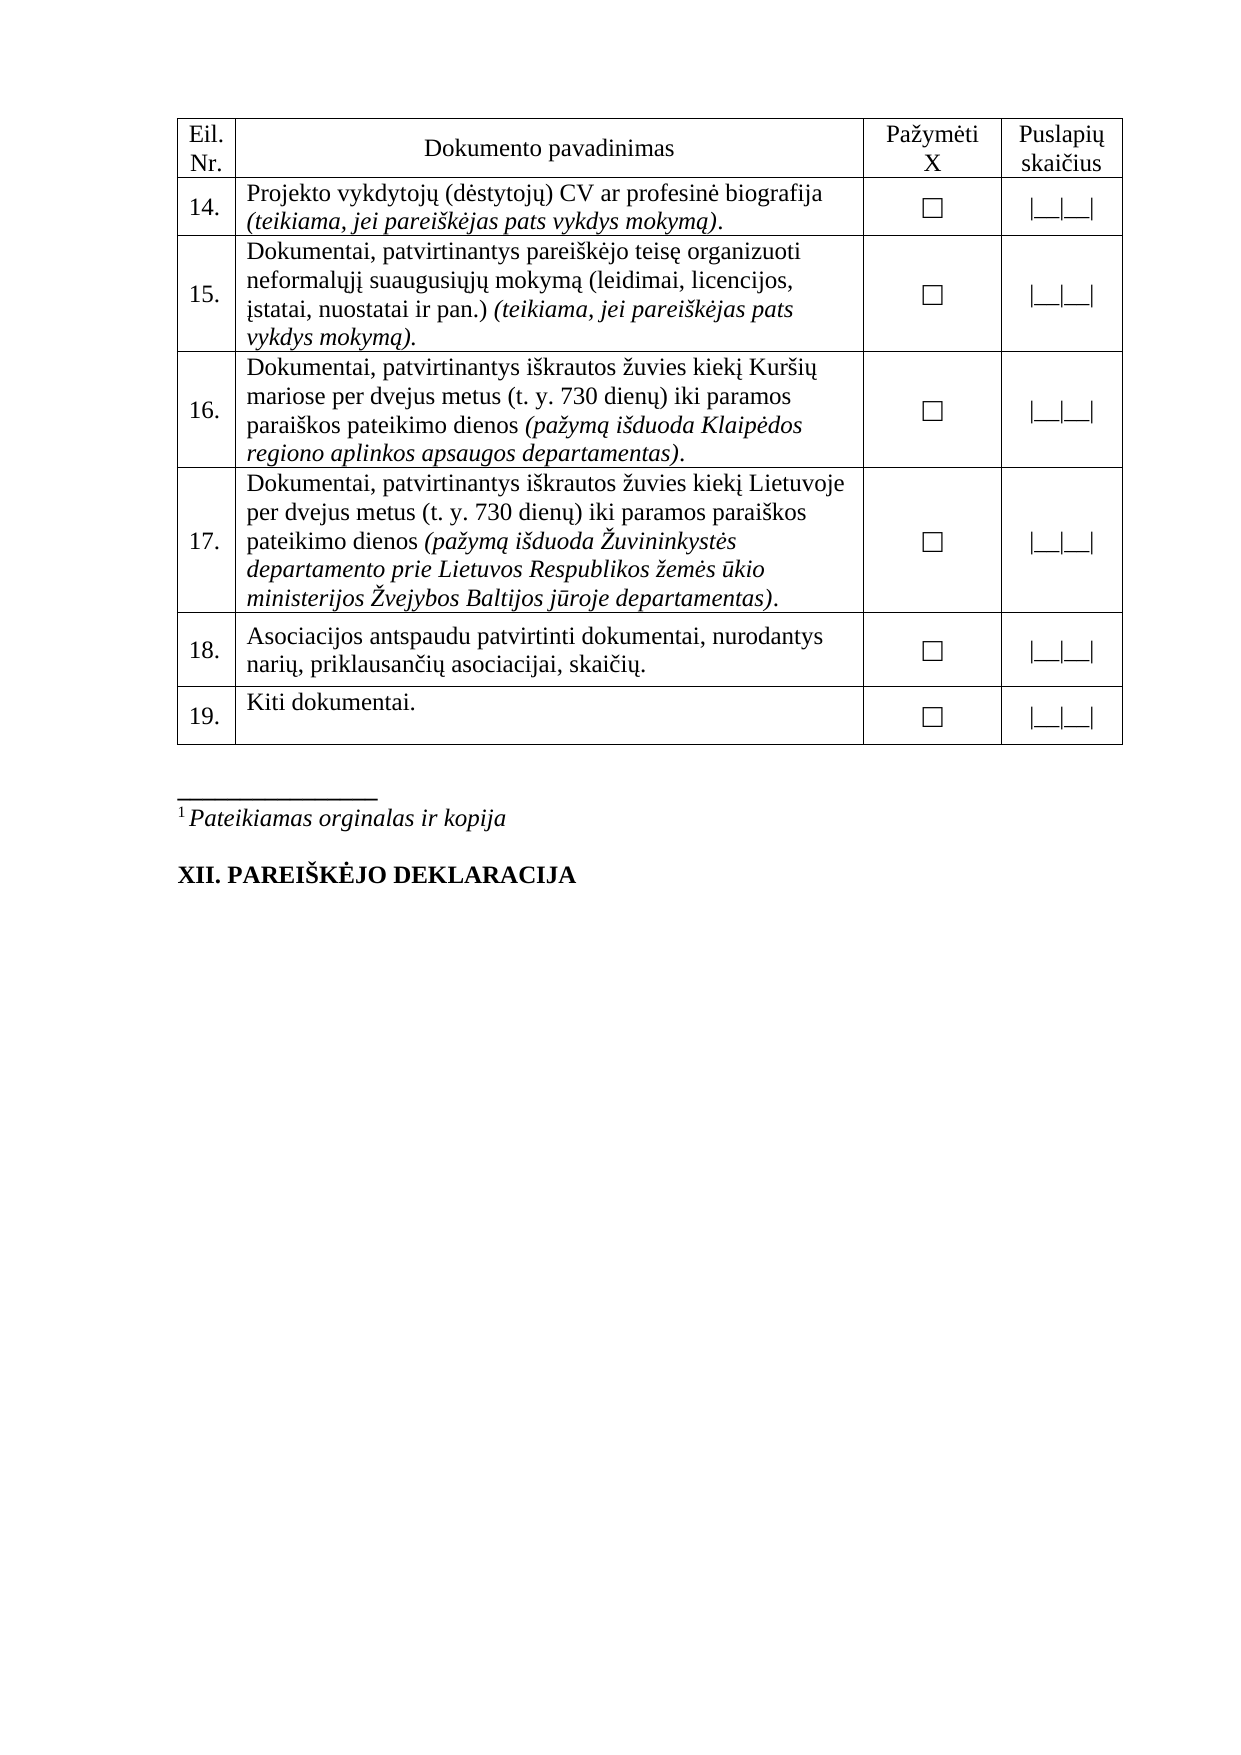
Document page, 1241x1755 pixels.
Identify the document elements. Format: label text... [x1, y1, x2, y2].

table_cell Dokumentai, patvirtinantys pareiškėjo teisę organizuoti neformalųjį suaugusiųjų mokymą (leidimai, licencijos, įstatai, nuostatai ir pan.) (teikiama, jei pareiškėjas pats vykdys mokymą). [236, 236, 863, 351]
table_cell Projekto vykdytojų (dėstytojų) CV ar profesinė biografija (teikiama, jei pareiškėjas pats vykdys mokymą). [236, 178, 863, 235]
table_cell □ [864, 613, 1001, 686]
table_cell □ [864, 178, 1001, 235]
table_cell |__|__| [1002, 687, 1122, 744]
table_cell □ [864, 687, 1001, 744]
table_header Pažymėti X [864, 119, 1001, 177]
table_cell □ [864, 352, 1001, 467]
table_cell |__|__| [1002, 352, 1122, 467]
table_cell 19. [178, 687, 235, 744]
table_cell Kiti dokumentai. [236, 687, 863, 744]
table_cell 18. [178, 613, 235, 686]
table_cell 16. [178, 352, 235, 467]
table_cell |__|__| [1002, 613, 1122, 686]
table_cell 17. [178, 468, 235, 612]
table_header Dokumento pavadinimas [236, 119, 863, 177]
table_cell |__|__| [1002, 178, 1122, 235]
table_header Puslapių skaičius [1002, 119, 1122, 177]
table_cell □ [864, 468, 1001, 612]
table_cell Dokumentai, patvirtinantys iškrautos žuvies kiekį Kuršių mariose per dvejus metus (t. y. 730 dienų) iki paramos paraiškos pateikimo dienos (pažymą išduoda Klaipėdos regiono aplinkos apsaugos departamentas). [236, 352, 863, 467]
table_cell |__|__| [1002, 468, 1122, 612]
text ________________ [177, 774, 1122, 803]
table_cell |__|__| [1002, 236, 1122, 351]
table_header Eil. Nr. [178, 119, 235, 177]
table_cell □ [864, 236, 1001, 351]
table_cell Asociacijos antspaudu patvirtinti dokumentai, nurodantys narių, priklausančių asociacijai, skaičių. [236, 613, 863, 686]
table_cell 14. [178, 178, 235, 235]
table_cell 15. [178, 236, 235, 351]
text XII. PAREIŠKĖJO DEKLARACIJA [177, 860, 1122, 889]
text 1 Pateikiamas orginalas ir kopija [177, 803, 1122, 832]
table_cell Dokumentai, patvirtinantys iškrautos žuvies kiekį Lietuvoje per dvejus metus (t. y. 730 dienų) iki paramos paraiškos pateikimo dienos (pažymą išduoda Žuvininkystės departamento prie Lietuvos Respublikos žemės ūkio ministerijos Žvejybos Baltijos jūroje departamentas). [236, 468, 863, 612]
